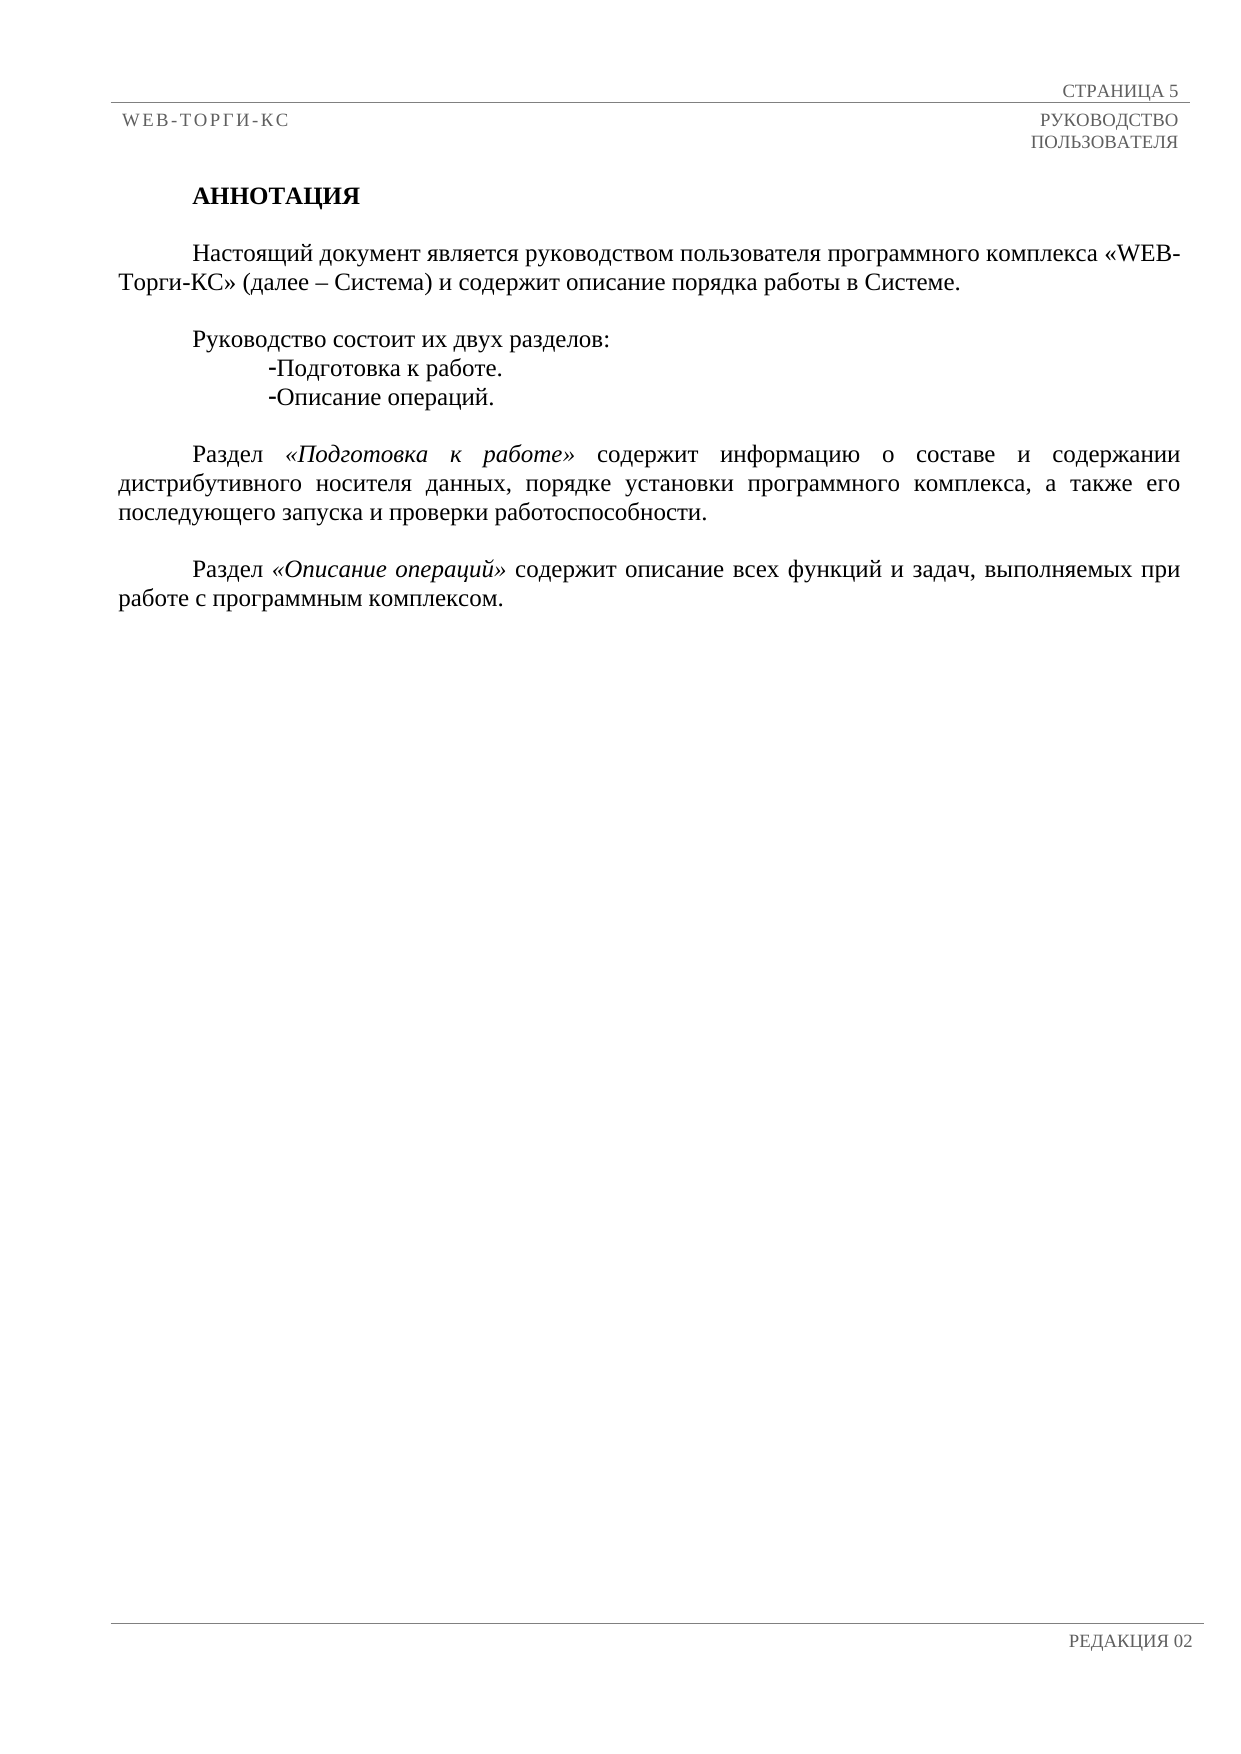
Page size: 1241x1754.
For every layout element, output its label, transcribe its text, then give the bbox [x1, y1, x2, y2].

list Подготовка к работе. [193, 353, 1181, 382]
text Раздел «Подготовка к работе» содержит информацию о составе и содержании дистрибутивного носителя данных, порядке установки программного комплекса, а также его последующего запуска и проверки работоспособности. [118, 439, 1181, 526]
text Настоящий документ является руководством пользователя программного комплекса «WEB-Торги-КС» (далее – Система) и содержит описание порядка работы в Системе. [118, 238, 1181, 296]
text Раздел «Описание операций» содержит описание всех функций и задач, выполняемых при работе с программным комплексом. [118, 554, 1181, 612]
list Описание операций. [193, 382, 1181, 411]
text АННОТАЦИЯ [118, 181, 1181, 209]
text Руководство состоит их двух разделов: [118, 324, 1181, 353]
